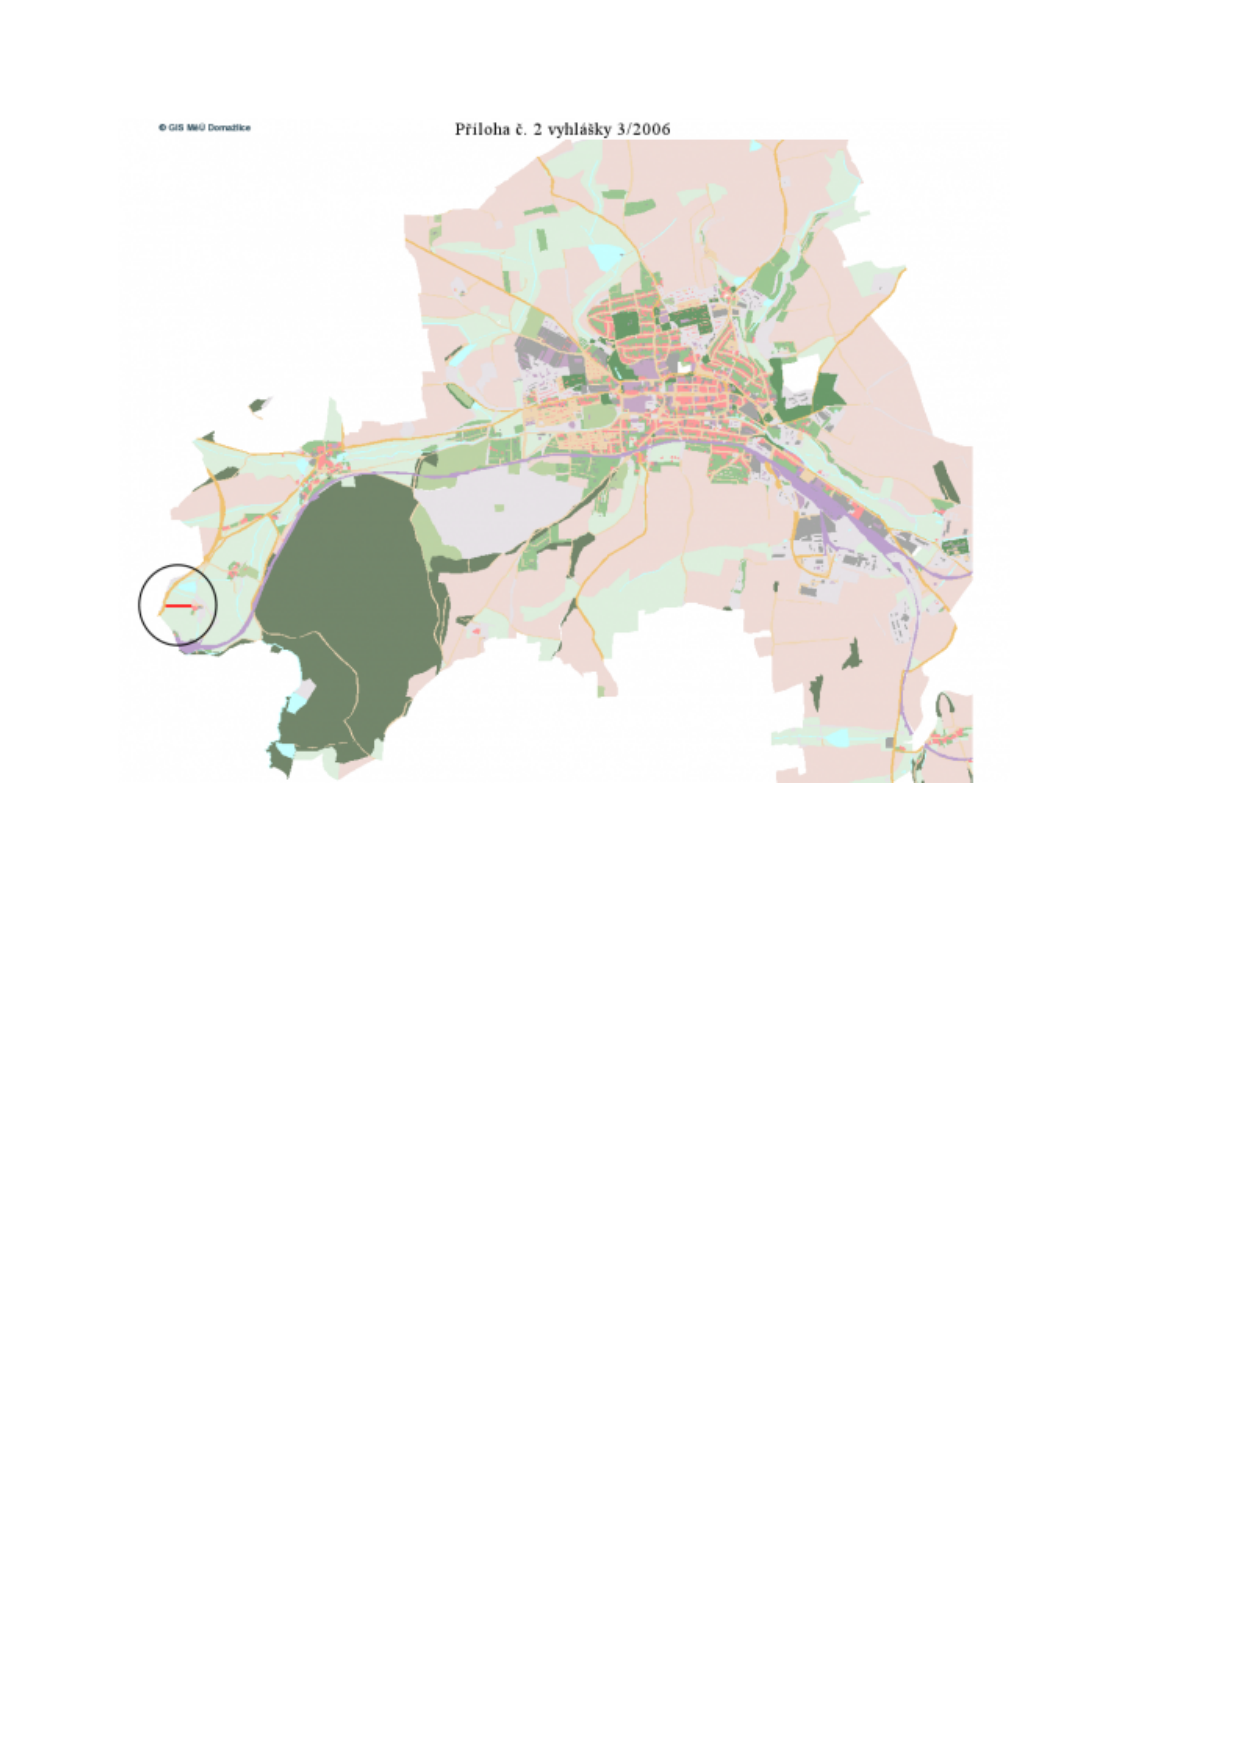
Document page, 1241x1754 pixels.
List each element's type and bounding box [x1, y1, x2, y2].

picture [118, 118, 1011, 783]
